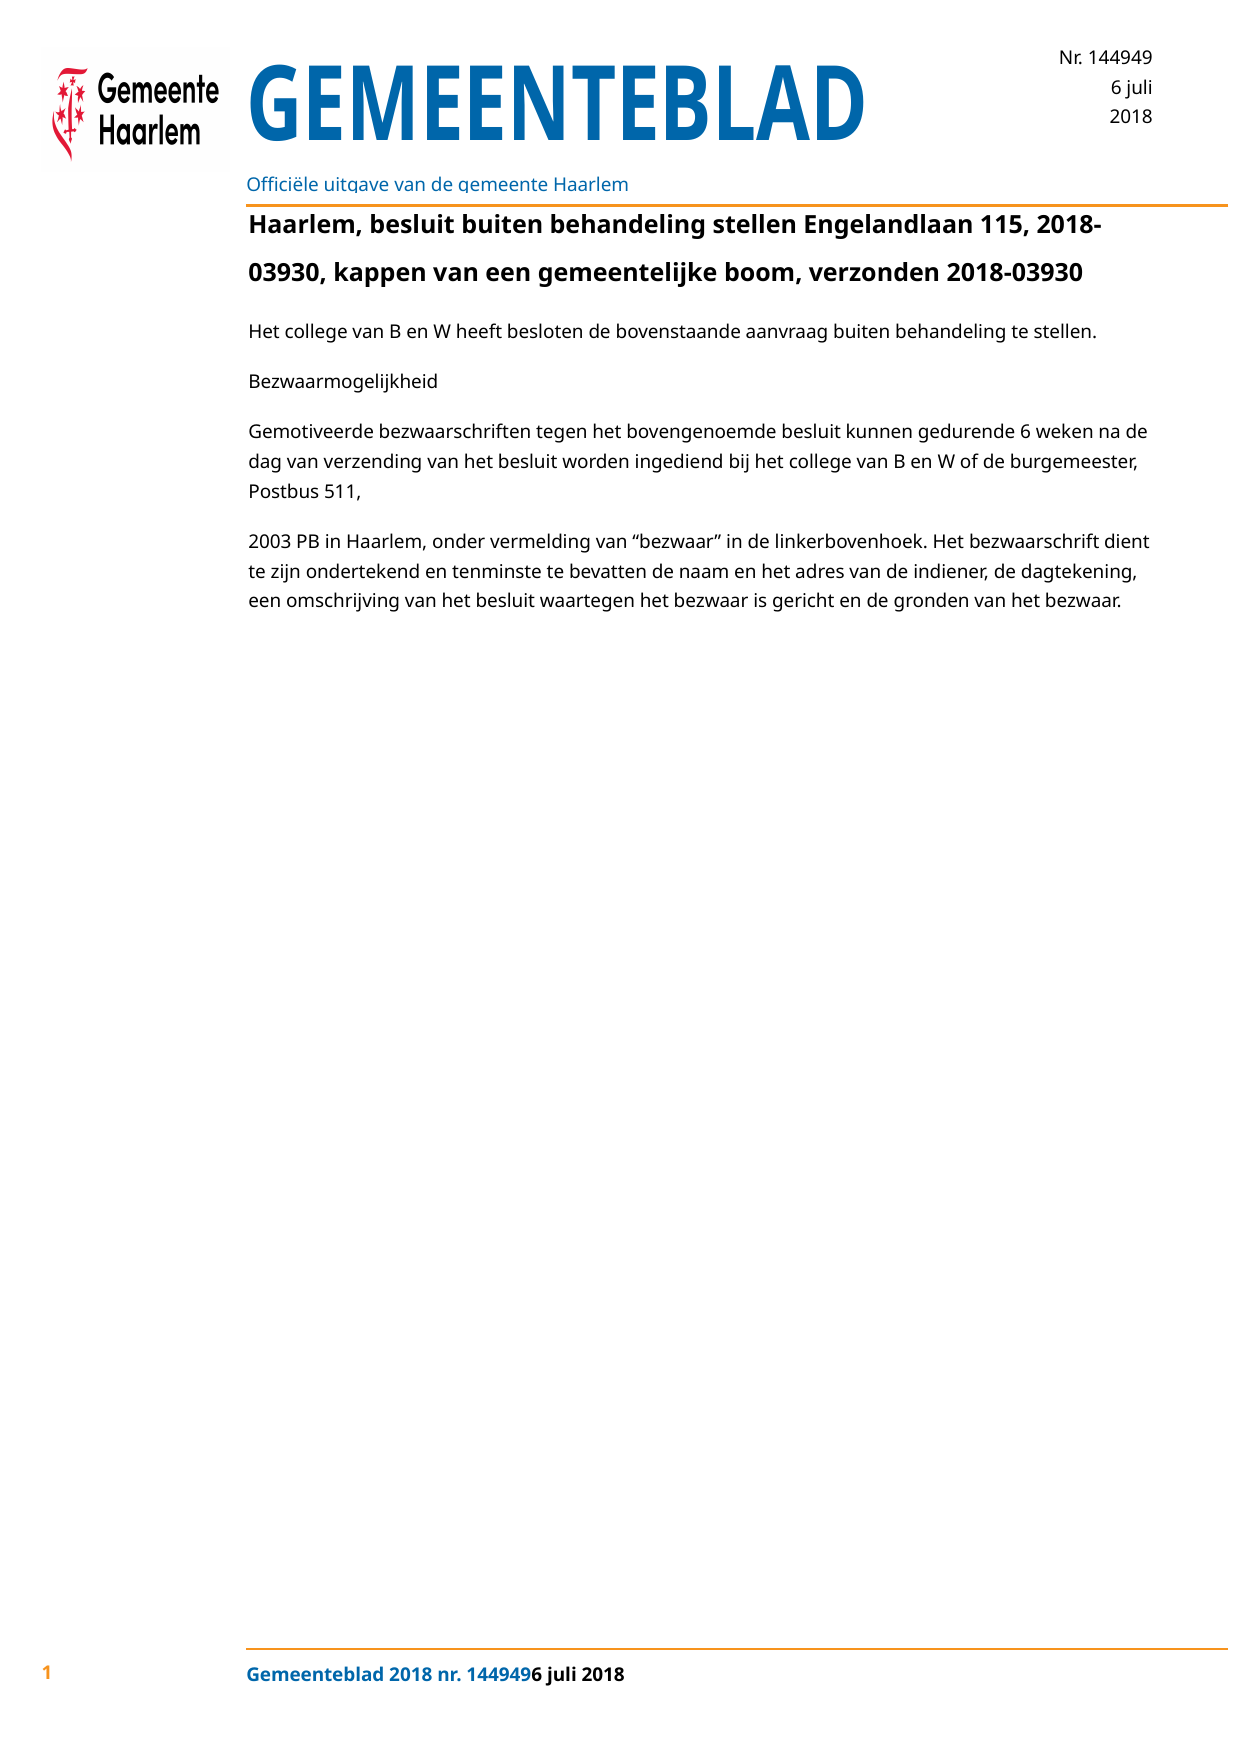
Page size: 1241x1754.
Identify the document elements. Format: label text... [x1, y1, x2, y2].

picture [41, 47, 231, 172]
text 2003 PB in Haarlem, onder vermelding van “bezwaar” in de linkerbovenhoek. Het bezwaarschrift dient te zijn ondertekend en tenminste te bevatten de naam en het adres van de indiener, de dagtekening, een omschrijving van het besluit waartegen het bezwaar is gericht en de gronden van het bezwaar. [248, 528, 1152, 613]
text Gemotiveerde bezwaarschriften tegen het bovengenoemde besluit kunnen gedurende 6 weken na de dag van verzending van het besluit worden ingediend bij het college van B en W of de burgemeester, Postbus 511, [248, 419, 1152, 504]
text Bezwaarmogelijkheid [248, 368, 1152, 394]
text Het college van B en W heeft besloten de bovenstaande aanvraag buiten behandeling te stellen. [248, 318, 1152, 344]
text Haarlem, besluit buiten behandeling stellen Engelandlaan 115, 2018-03930, kappen van een gemeentelijke boom, verzonden 2018-03930 [248, 207, 1152, 288]
